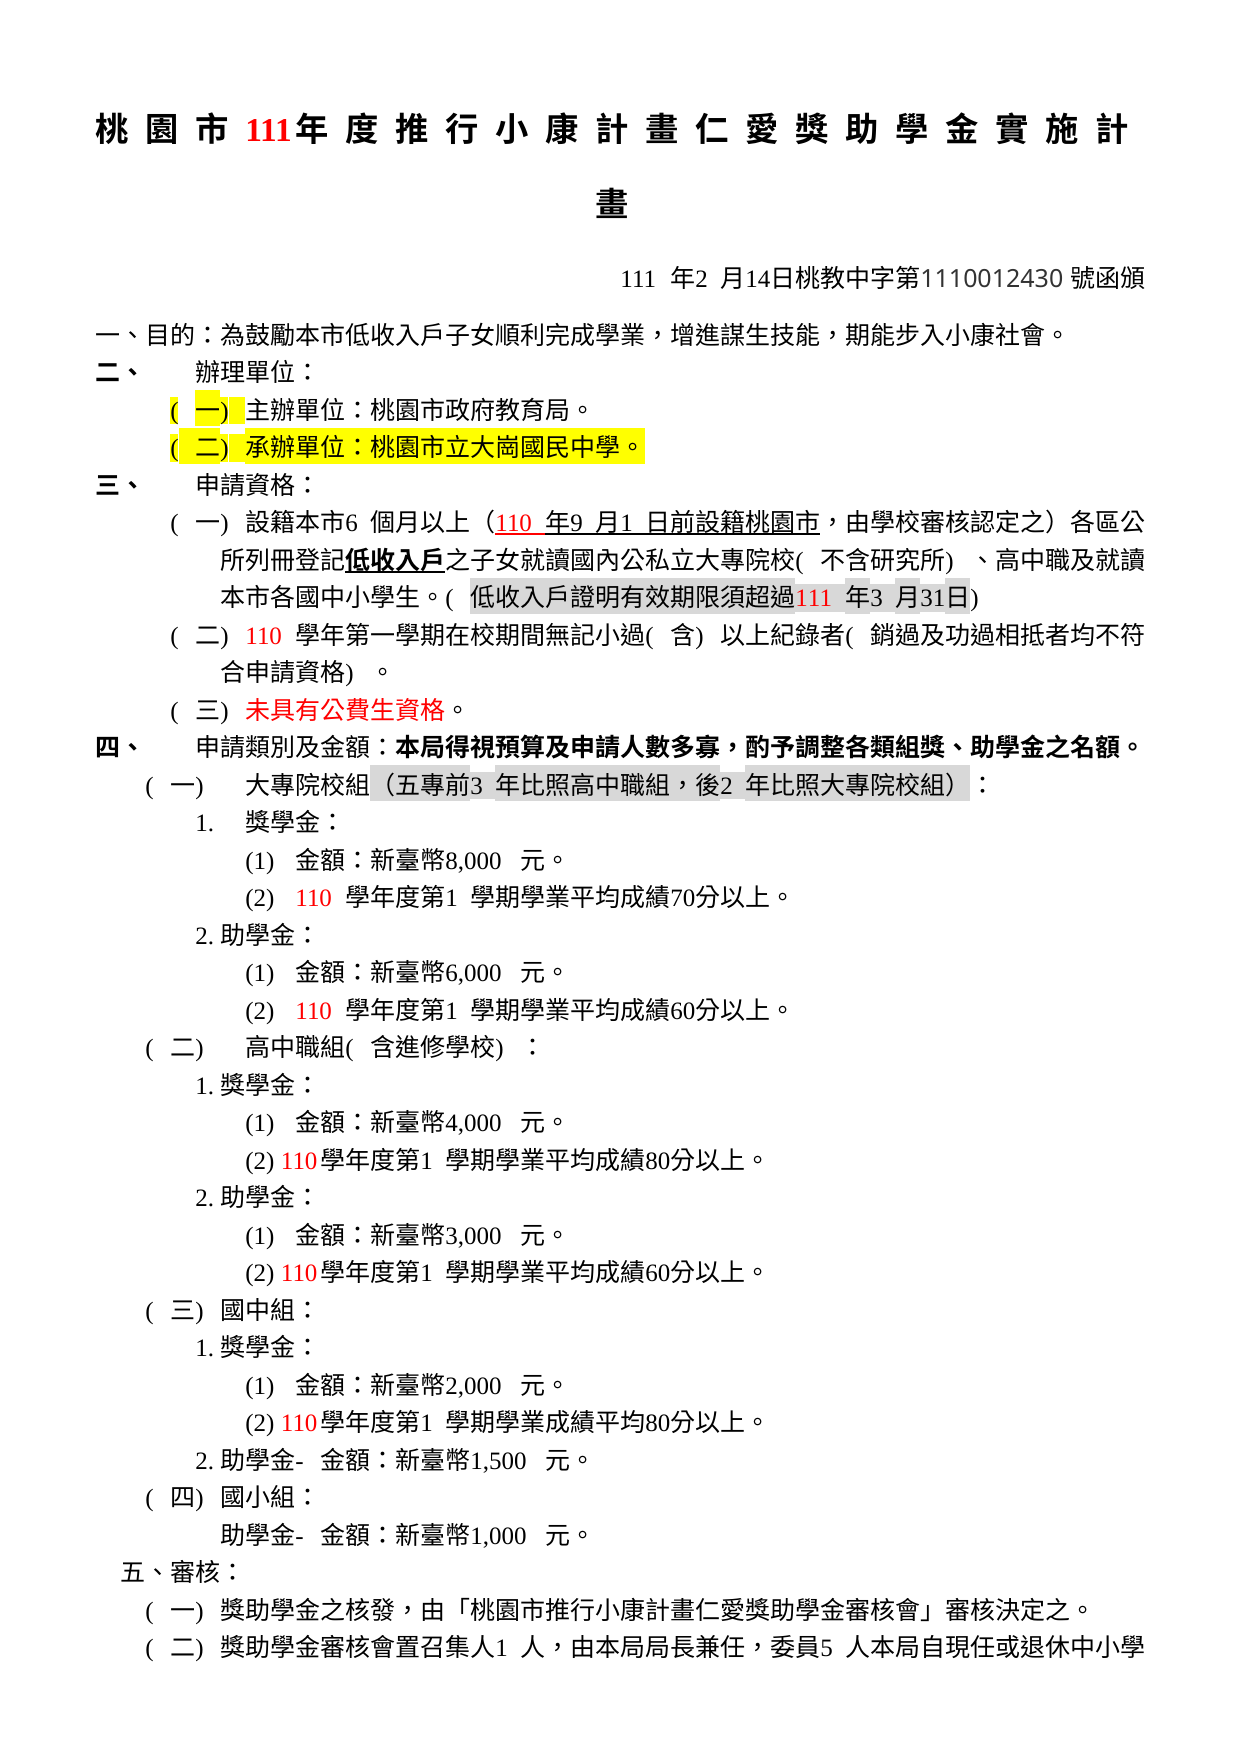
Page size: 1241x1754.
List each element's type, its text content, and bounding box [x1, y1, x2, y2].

list 辦理單位： [95, 352, 1145, 389]
text (2) 110學年度第1學期學業平均成績80分以上。 [95, 1139, 1145, 1177]
text 助學金-金額：新臺幣1,000元。 [95, 1514, 1145, 1552]
text 2.助學金-金額：新臺幣1,500元。 [95, 1439, 1145, 1477]
text 一、目的：為鼓勵本市低收入戶子女順利完成學業，增進謀生技能，期能步入小康社會。 [95, 314, 1145, 352]
list 大專院校組（五專前3年比照高中職組，後2年比照大專院校組）： [145, 764, 1145, 802]
list 金額：新臺幣6,000元。 [228, 952, 1145, 989]
list 金額：新臺幣8,000元。 [228, 839, 1145, 877]
text (2) 110學年度第1學期學業平均成績60分以上。 [95, 1252, 1145, 1289]
text 桃園市111年度推行小康計畫仁愛獎助學金實施計畫 [95, 89, 1145, 239]
text (1)金額：新臺幣3,000元。 [95, 1214, 1145, 1252]
list 主辦單位：桃園市政府教育局。 [154, 389, 1145, 427]
list 110學年第一學期在校期間無記小過(含)以上紀錄者(銷過及功過相抵者均不符合申請資格)。 [154, 614, 1145, 689]
list 高中職組(含進修學校)： [145, 1027, 1145, 1064]
text (三)國中組： [95, 1289, 1145, 1327]
text (二)獎助學金審核會置召集人1人，由本局局長兼任，委員5人本局自現任或退休中小學 [139, 1627, 1145, 1664]
list 承辦單位：桃園市立大崗國民中學。 [154, 427, 1145, 464]
text 111年2月14日桃教中字第1110012430號函頒 [95, 258, 1145, 296]
list 110學年度第1學期學業平均成績70分以上。 [228, 877, 1145, 914]
list 申請資格： [95, 464, 1145, 502]
list 申請類別及金額：本局得視預算及申請人數多寡，酌予調整各類組獎、助學金之名額。 [95, 727, 1160, 764]
list 未具有公費生資格。 [154, 689, 1145, 727]
text (一)獎助學金之核發，由「桃園市推行小康計畫仁愛獎助學金審核會」審核決定之。 [139, 1589, 1145, 1627]
text (1)金額：新臺幣2,000元。 [95, 1364, 1145, 1402]
list 獎學金： [188, 802, 1145, 839]
text 1.獎學金： [95, 1327, 1145, 1364]
text 五、審核： [95, 1552, 1145, 1589]
list 設籍本市6個月以上（110年9月1日前設籍桃園市，由學校審核認定之）各區公所列冊登記低收入戶之子女就讀國內公私立大專院校(不含研究所)、高中職及就讀本市各國中小學生。(低收入戶證明有效期限須超過111年3月31日) [154, 502, 1145, 614]
text (1)金額：新臺幣4,000元。 [95, 1102, 1145, 1139]
text (四)國小組： [95, 1477, 1145, 1514]
text (2) 110學年度第1學期學業成績平均80分以上。 [95, 1402, 1145, 1439]
list 110學年度第1學期學業平均成績60分以上。 [228, 989, 1145, 1027]
text 2.助學金： [95, 1177, 1145, 1214]
text 1.獎學金： [95, 1064, 1145, 1102]
text 2.助學金： [95, 914, 1145, 952]
